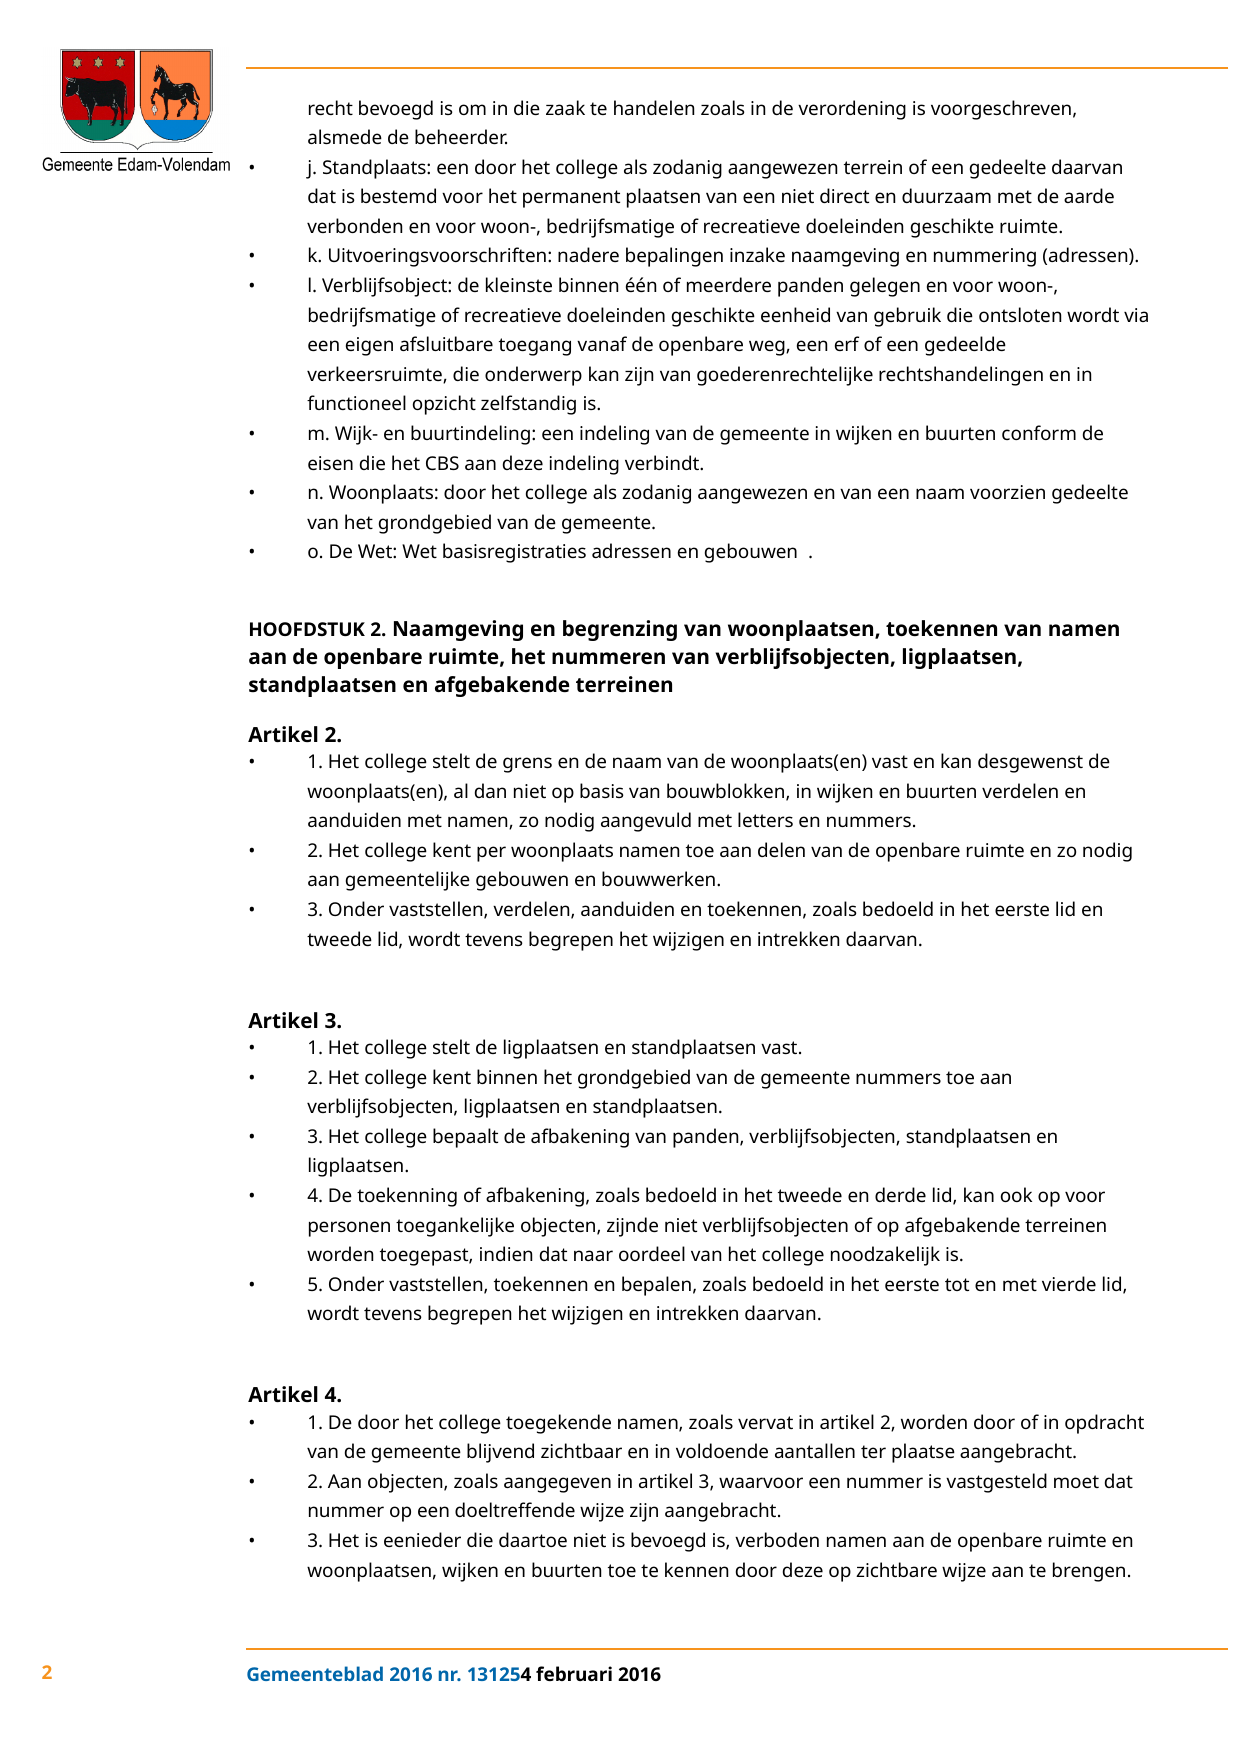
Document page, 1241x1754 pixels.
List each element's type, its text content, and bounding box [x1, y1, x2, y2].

list 3. Onder vaststellen, verdelen, aanduiden en toekennen, zoals bedoeld in het eerste lid en tweede lid, wordt tevens begrepen het wijzigen en intrekken daarvan. [248, 896, 1152, 952]
list 2. Het college kent per woonplaats namen toe aan delen van de openbare ruimte en zo nodig aan gemeentelijke gebouwen en bouwwerken. [248, 837, 1152, 892]
list 3. Het is eenieder die daartoe niet is bevoegd is, verboden namen aan de openbare ruimte en woonplaatsen, wijken en buurten toe te kennen door deze op zichtbare wijze aan te brengen. [248, 1527, 1152, 1583]
list 1. De door het college toegekende namen, zoals vervat in artikel 2, worden door of in opdracht van de gemeente blijvend zichtbaar en in voldoende aantallen ter plaatse aangebracht. [248, 1409, 1152, 1464]
list j. Standplaats: een door het college als zodanig aangewezen terrein of een gedeelte daarvan dat is bestemd voor het permanent plaatsen van een niet direct en duurzaam met de aarde verbonden en voor woon-, bedrijfsmatige of recreatieve doeleinden geschikte ruimte. [248, 154, 1152, 239]
list recht bevoegd is om in die zaak te handelen zoals in de verordening is voorgeschreven, alsmede de beheerder. [248, 95, 1152, 150]
list m. Wijk- en buurtindeling: een indeling van de gemeente in wijken en buurten conform de eisen die het CBS aan deze indeling verbindt. [248, 420, 1152, 476]
list 1. Het college stelt de grens en de naam van de woonplaats(en) vast en kan desgewenst de woonplaats(en), al dan niet op basis van bouwblokken, in wijken en buurten verdelen en aanduiden met namen, zo nodig aangevuld met letters en nummers. [248, 748, 1152, 833]
text Artikel 4. [248, 1381, 1152, 1409]
list k. Uitvoeringsvoorschriften: nadere bepalingen inzake naamgeving en nummering (adressen). [248, 243, 1152, 268]
list 2. Het college kent binnen het grondgebied van de gemeente nummers toe aan verblijfsobjecten, ligplaatsen en standplaatsen. [248, 1064, 1152, 1119]
list 4. De toekenning of afbakening, zoals bedoeld in het tweede en derde lid, kan ook op voor personen toegankelijke objecten, zijnde niet verblijfsobjecten of op afgebakende terreinen worden toegepast, indien dat naar oordeel van het college noodzakelijk is. [248, 1182, 1152, 1267]
list 1. Het college stelt de ligplaatsen en standplaatsen vast. [248, 1034, 1152, 1060]
text Artikel 2. [248, 720, 1152, 748]
list 2. Aan objecten, zoals aangegeven in artikel 3, waarvoor een nummer is vastgesteld moet dat nummer op een doeltreffende wijze zijn aangebracht. [248, 1468, 1152, 1523]
list l. Verblijfsobject: de kleinste binnen één of meerdere panden gelegen en voor woon-, bedrijfsmatige of recreatieve doeleinden geschikte eenheid van gebruik die ontsloten wordt via een eigen afsluitbare toegang vanaf de openbare weg, een erf of een gedeelde verkeersruimte, die onderwerp kan zijn van goederenrechtelijke rechtshandelingen en in functioneel opzicht zelfstandig is. [248, 272, 1152, 416]
picture [41, 47, 231, 172]
list o. De Wet: Wet basisregistraties adressen en gebouwen . [248, 538, 1152, 564]
text HOOFDSTUK 2. Naamgeving en begrenzing van woonplaatsen, toekennen van namen aan de openbare ruimte, het nummeren van verblijfsobjecten, ligplaatsen, standplaatsen en afgebakende terreinen [248, 614, 1152, 699]
list n. Woonplaats: door het college als zodanig aangewezen en van een naam voorzien gedeelte van het grondgebied van de gemeente. [248, 479, 1152, 535]
list 5. Onder vaststellen, toekennen en bepalen, zoals bedoeld in het eerste tot en met vierde lid, wordt tevens begrepen het wijzigen en intrekken daarvan. [248, 1271, 1152, 1326]
text Artikel 3. [248, 1006, 1152, 1034]
list 3. Het college bepaalt de afbakening van panden, verblijfsobjecten, standplaatsen en ligplaatsen. [248, 1123, 1152, 1178]
